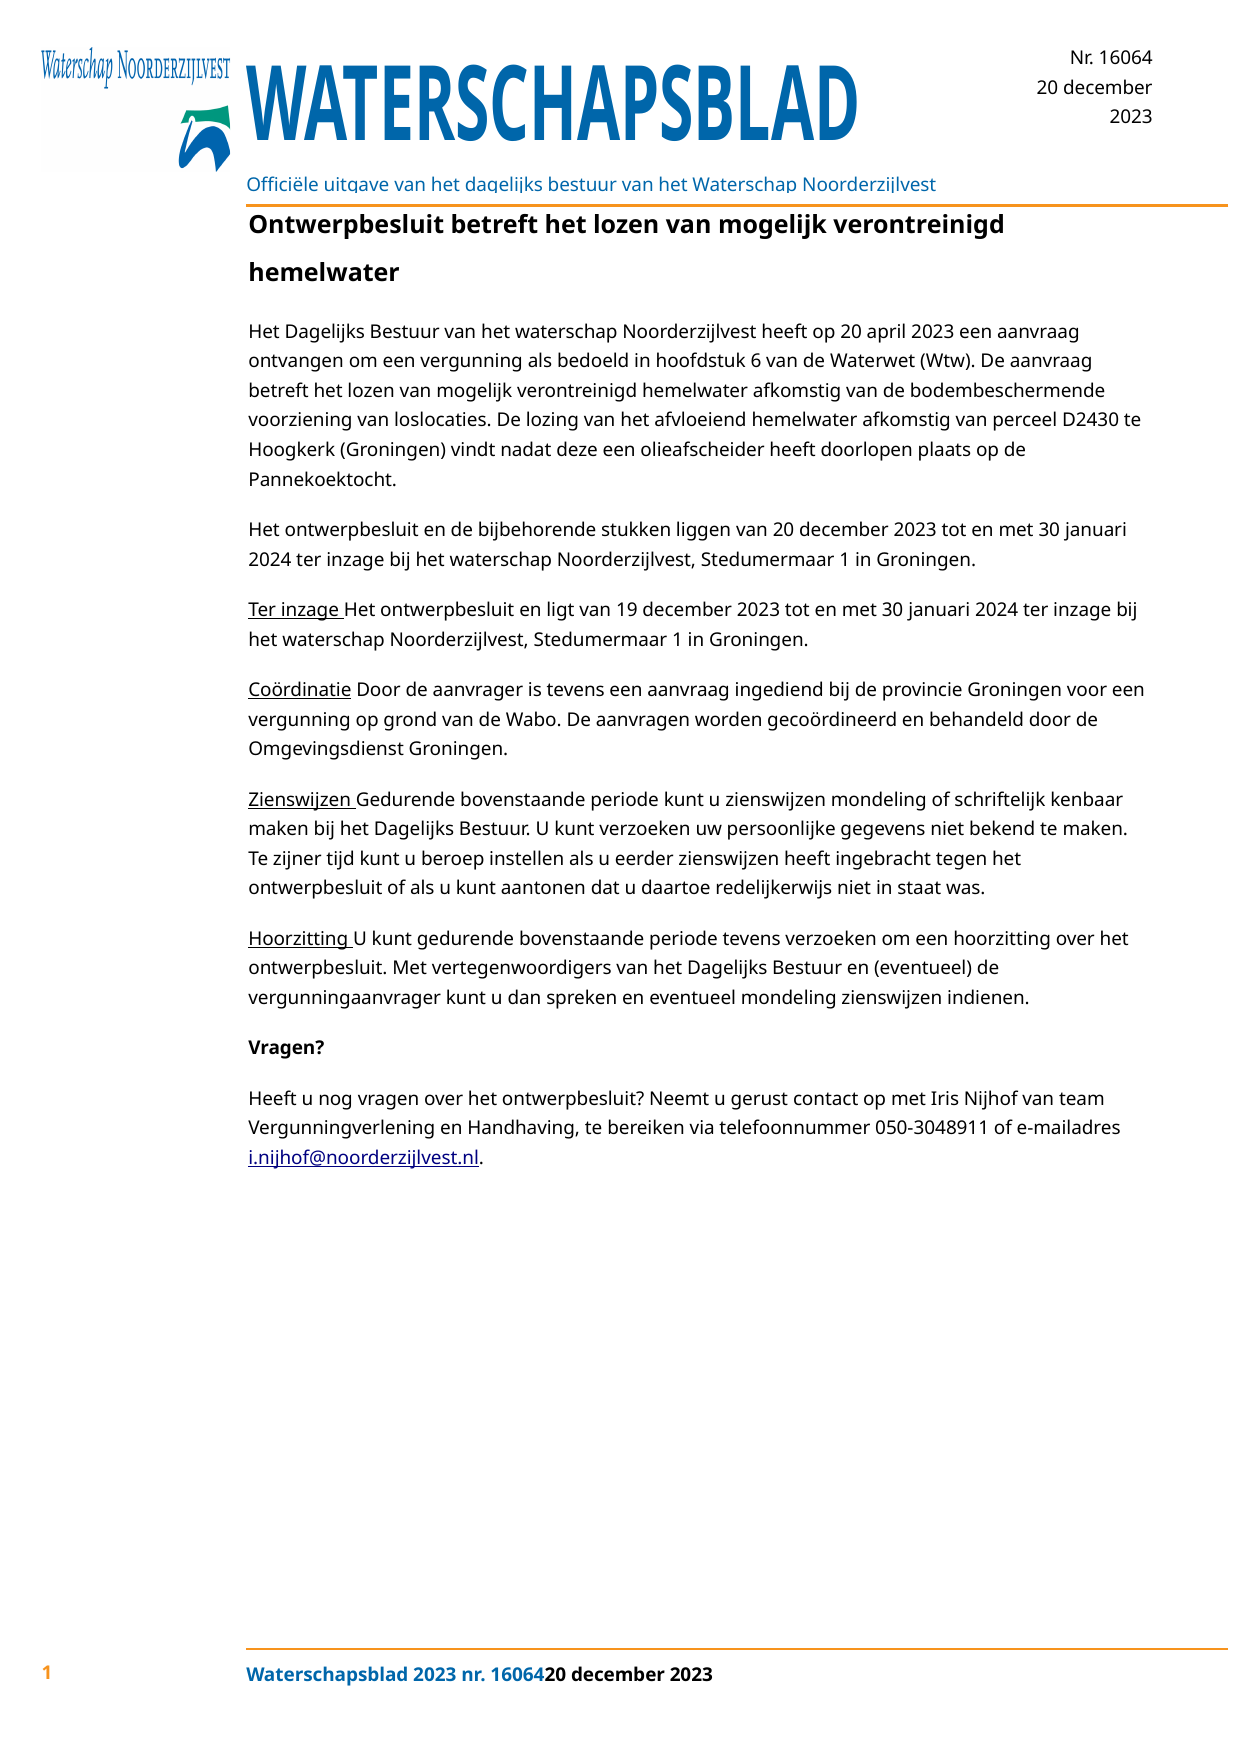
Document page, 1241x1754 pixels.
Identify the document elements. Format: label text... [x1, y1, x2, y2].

text Het ontwerpbesluit en de bijbehorende stukken liggen van 20 december 2023 tot en met 30 januari 2024 ter inzage bij het waterschap Noorderzijlvest, Stedumermaar 1 in Groningen. [248, 516, 1152, 572]
picture [41, 47, 231, 172]
text Coördinatie Door de aanvrager is tevens een aanvraag ingediend bij de provincie Groningen voor een vergunning op grond van de Wabo. De aanvragen worden gecoördineerd en behandeld door de Omgevingsdienst Groningen. [248, 676, 1152, 761]
text Ter inzage Het ontwerpbesluit en ligt van 19 december 2023 tot en met 30 januari 2024 ter inzage bij het waterschap Noorderzijlvest, Stedumermaar 1 in Groningen. [248, 596, 1152, 652]
text Ontwerpbesluit betreft het lozen van mogelijk verontreinigd hemelwater [248, 207, 1152, 288]
text Vragen? [248, 1034, 1152, 1060]
text Heeft u nog vragen over het ontwerpbesluit? Neemt u gerust contact op met Iris Nijhof van team Vergunningverlening en Handhaving, te bereiken via telefoonnummer 050-3048911 of e-mailadres i.nijhof@noorderzijlvest.nl. [248, 1085, 1152, 1170]
text Hoorzitting U kunt gedurende bovenstaande periode tevens verzoeken om een hoorzitting over het ontwerpbesluit. Met vertegenwoordigers van het Dagelijks Bestuur en (eventueel) de vergunningaanvrager kunt u dan spreken en eventueel mondeling zienswijzen indienen. [248, 925, 1152, 1010]
text Zienswijzen Gedurende bovenstaande periode kunt u zienswijzen mondeling of schriftelijk kenbaar maken bij het Dagelijks Bestuur. U kunt verzoeken uw persoonlijke gegevens niet bekend te maken. Te zijner tijd kunt u beroep instellen als u eerder zienswijzen heeft ingebracht tegen het ontwerpbesluit of als u kunt aantonen dat u daartoe redelijkerwijs niet in staat was. [248, 786, 1152, 900]
text Het Dagelijks Bestuur van het waterschap Noorderzijlvest heeft op 20 april 2023 een aanvraag ontvangen om een vergunning als bedoeld in hoofdstuk 6 van de Waterwet (Wtw). De aanvraag betreft het lozen van mogelijk verontreinigd hemelwater afkomstig van de bodembeschermende voorziening van loslocaties. De lozing van het afvloeiend hemelwater afkomstig van perceel D2430 te Hoogkerk (Groningen) vindt nadat deze een olieafscheider heeft doorlopen plaats op de Pannekoektocht. [248, 318, 1152, 492]
